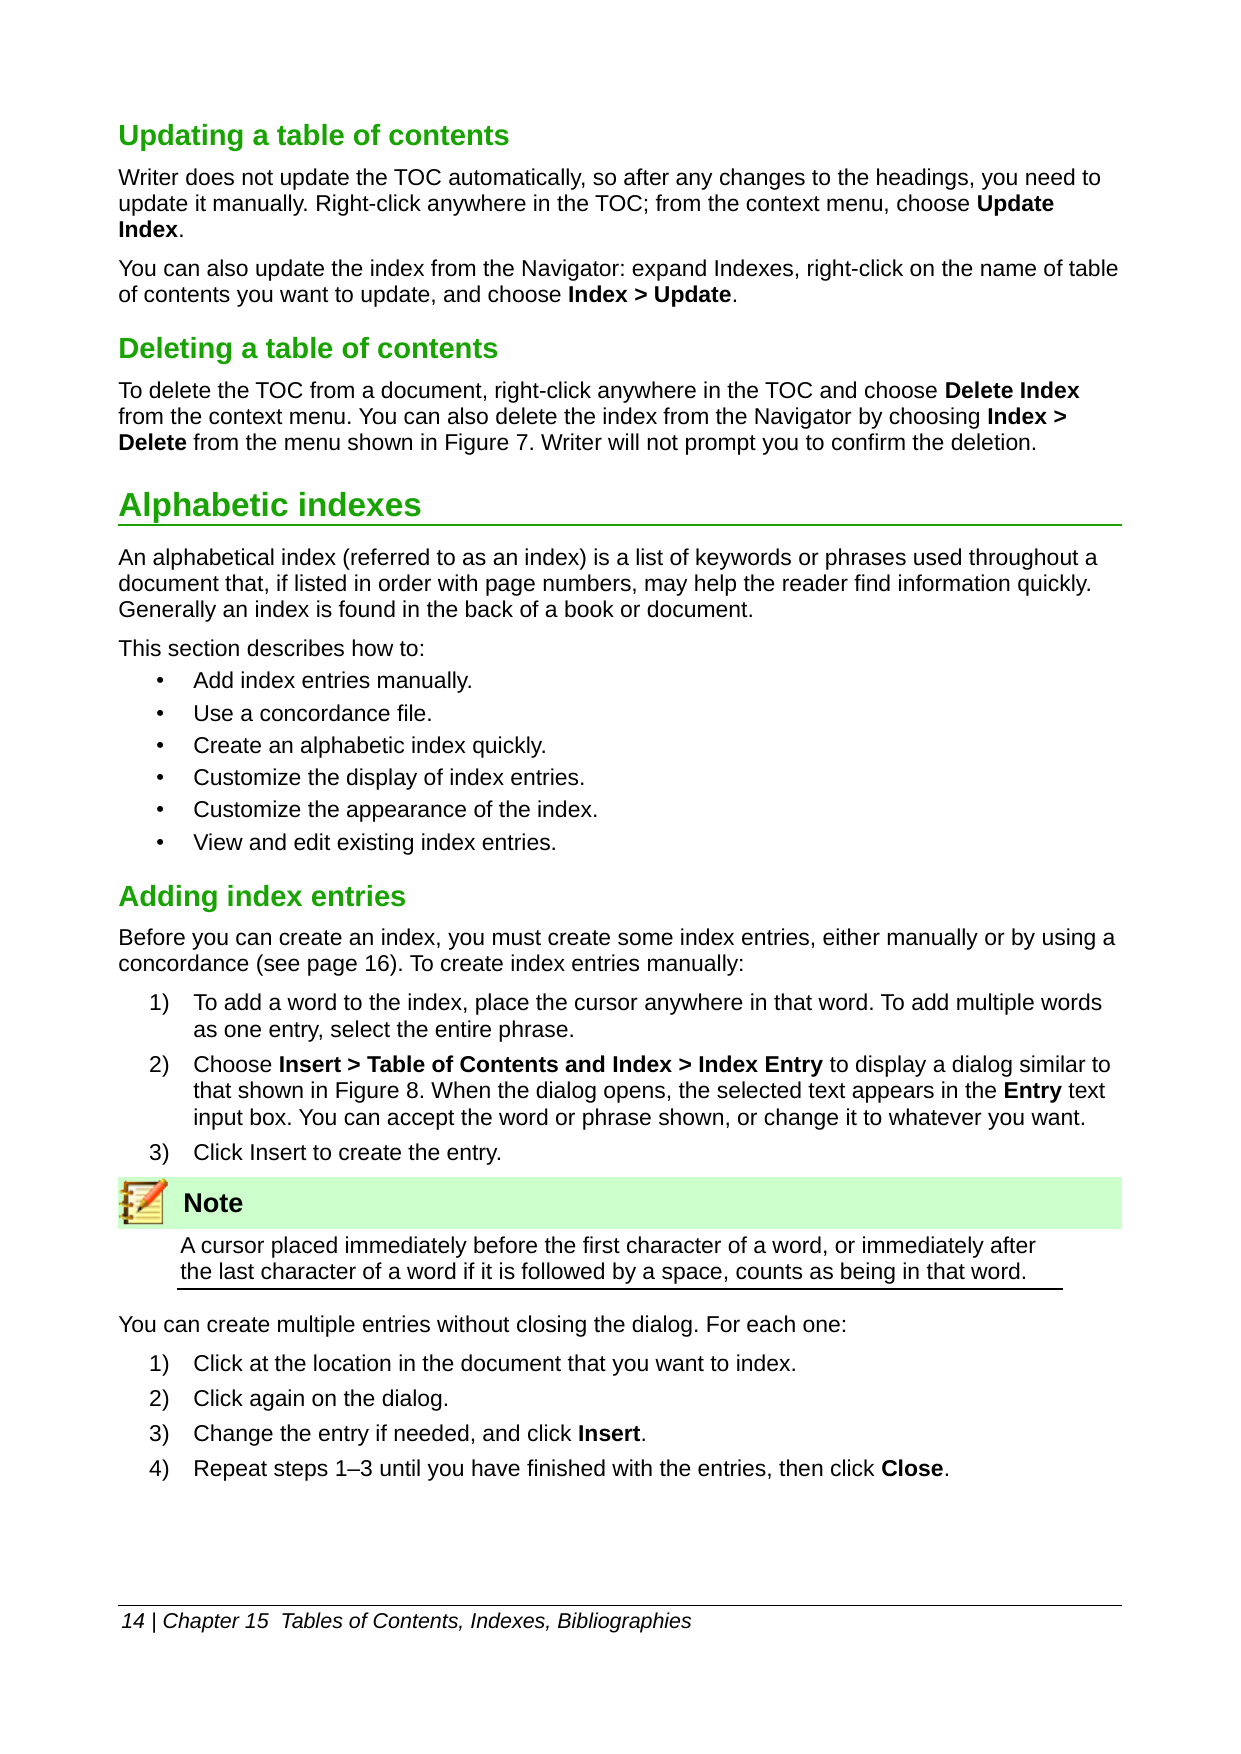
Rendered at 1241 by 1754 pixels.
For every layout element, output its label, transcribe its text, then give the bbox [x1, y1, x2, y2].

list Customize the display of index entries. [156, 764, 1122, 791]
list Customize the appearance of the index. [156, 796, 1122, 823]
list Add index entries manually. [156, 667, 1122, 694]
list Click again on the dialog. [169, 1385, 1122, 1411]
text An alphabetical index (referred to as an index) is a list of keywords or phrases used throughout a document that, if listed in order with page numbers, may help the reader find information quickly. Generally an index is found in the back of a book or document. [118, 543, 1122, 622]
text You can also update the index from the Navigator: expand Indexes, right-click on the name of table of contents you want to update, and choose Index > Update. [118, 255, 1122, 308]
list Use a concordance file. [156, 699, 1122, 726]
list Create an alphabetic index quickly. [156, 732, 1122, 758]
list Choose Insert > Table of Contents and Index > Index Entry to display a dialog similar to that shown in Figure 8. When the dialog opens, the selected text appears in the Entry text input box. You can accept the word or phrase shown, or change it to whatever you want. [169, 1051, 1122, 1130]
list Repeat steps 1–3 until you have finished with the entries, then click Close. [169, 1455, 1122, 1482]
picture [119, 1177, 170, 1228]
list Click Insert to create the entry. [169, 1139, 1122, 1165]
list Click at the location in the document that you want to index. [169, 1350, 1122, 1376]
subtitle Note [118, 1177, 1122, 1229]
text To delete the TOC from a document, right-click anywhere in the TOC and choose Delete Index from the context menu. You can also delete the index from the Navigator by choosing Index > Delete from the menu shown in Figure 7. Writer will not prompt you to confirm the deletion. [118, 377, 1122, 456]
subtitle Updating a table of contents [118, 118, 1122, 152]
list This section describes how to: [118, 635, 1122, 661]
subtitle Alphabetic indexes [118, 485, 1122, 524]
text A cursor placed immediately before the first character of a word, or immediately after the last character of a word if it is followed by a space, counts as being in that word. [177, 1229, 1063, 1288]
subtitle Adding index entries [118, 879, 1122, 912]
text Writer does not update the TOC automatically, so after any changes to the headings, you need to update it manually. Right-click anywhere in the TOC; from the context menu, choose Update Index. [118, 163, 1122, 242]
list View and edit existing index entries. [156, 829, 1122, 855]
list To add a word to the index, place the cursor anywhere in that word. To add multiple words as one entry, select the entire phrase. [169, 989, 1122, 1042]
subtitle Deleting a table of contents [118, 331, 1122, 365]
list You can create multiple entries without closing the dialog. For each one: [118, 1311, 1122, 1337]
list Change the entry if needed, and click Insert. [169, 1420, 1122, 1446]
list Before you can create an index, you must create some index entries, either manually or by using a concordance (see page 16). To create index entries manually: [118, 924, 1122, 977]
